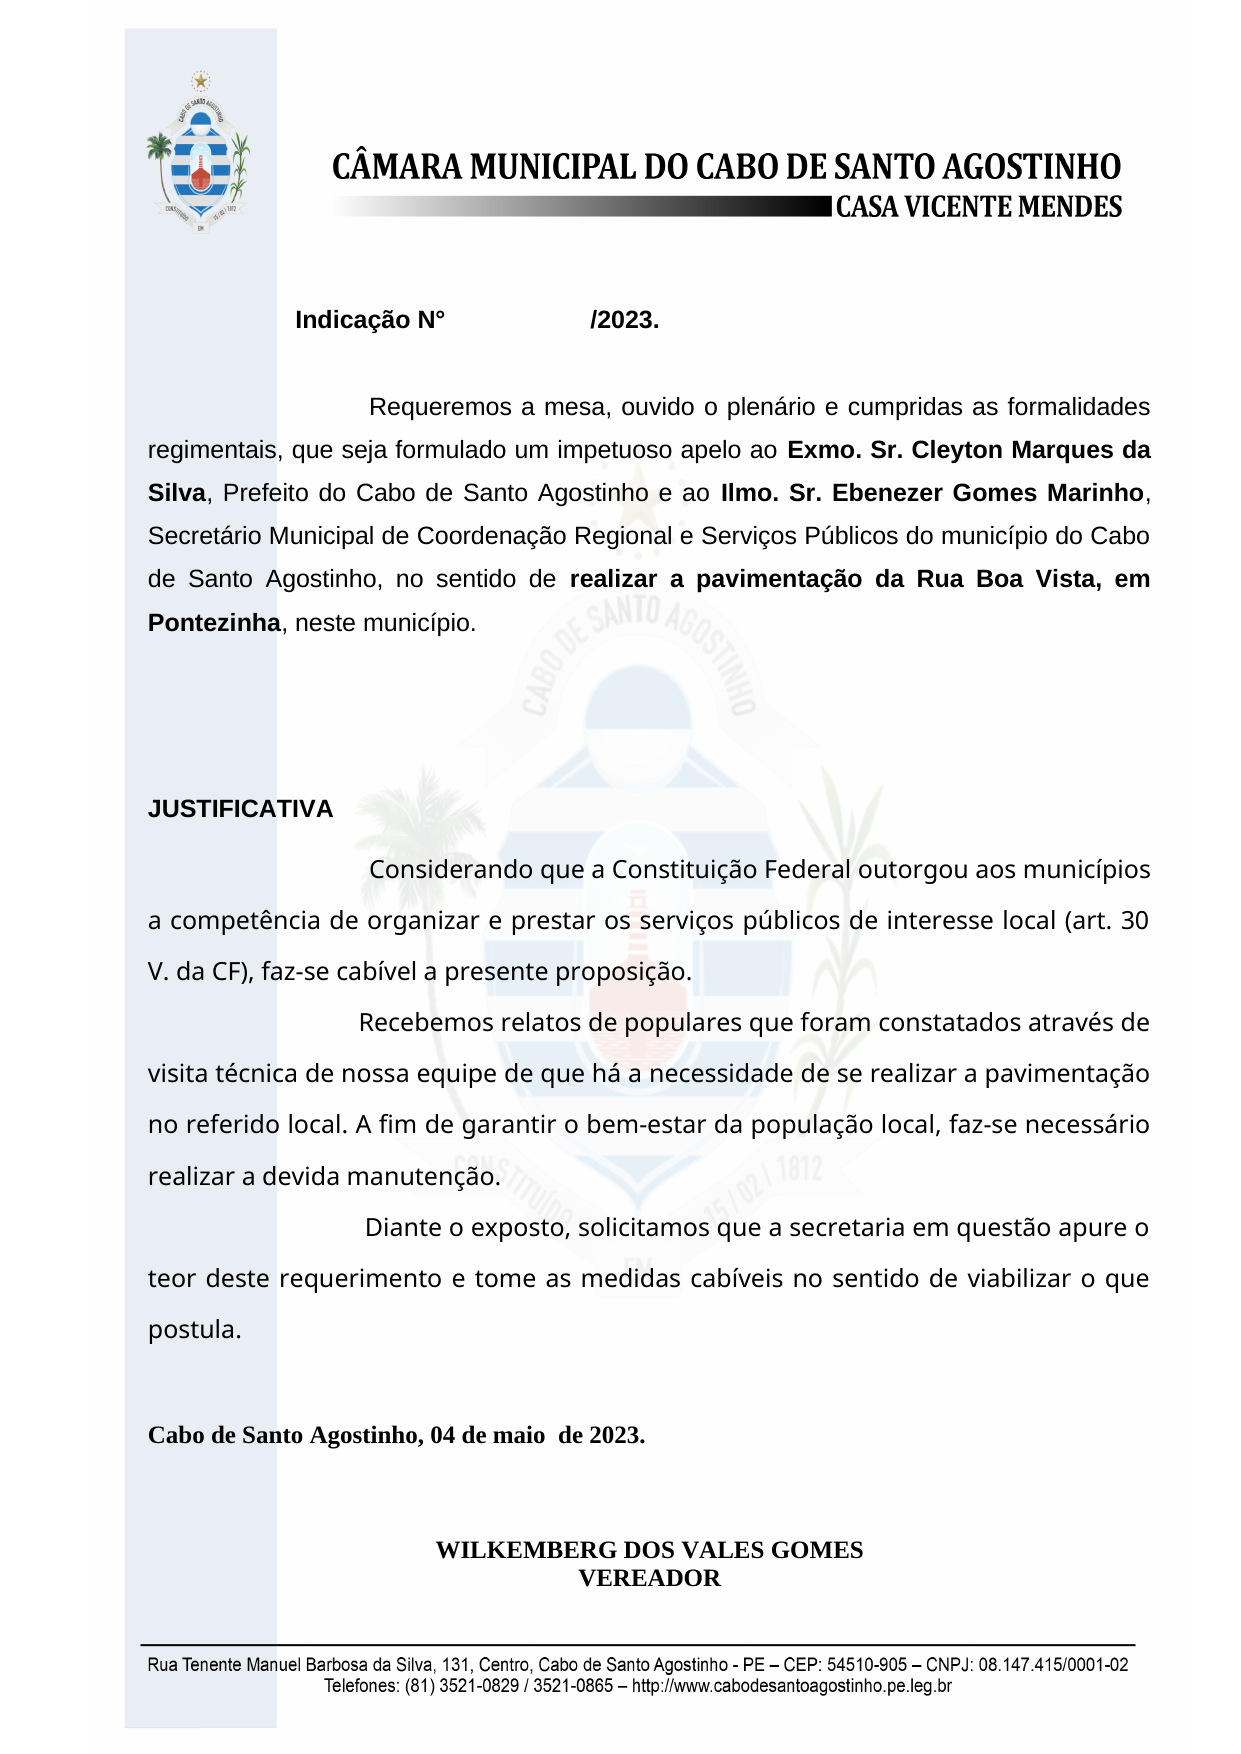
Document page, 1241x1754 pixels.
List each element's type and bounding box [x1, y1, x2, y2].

picture [88, 0, 1188, 1754]
